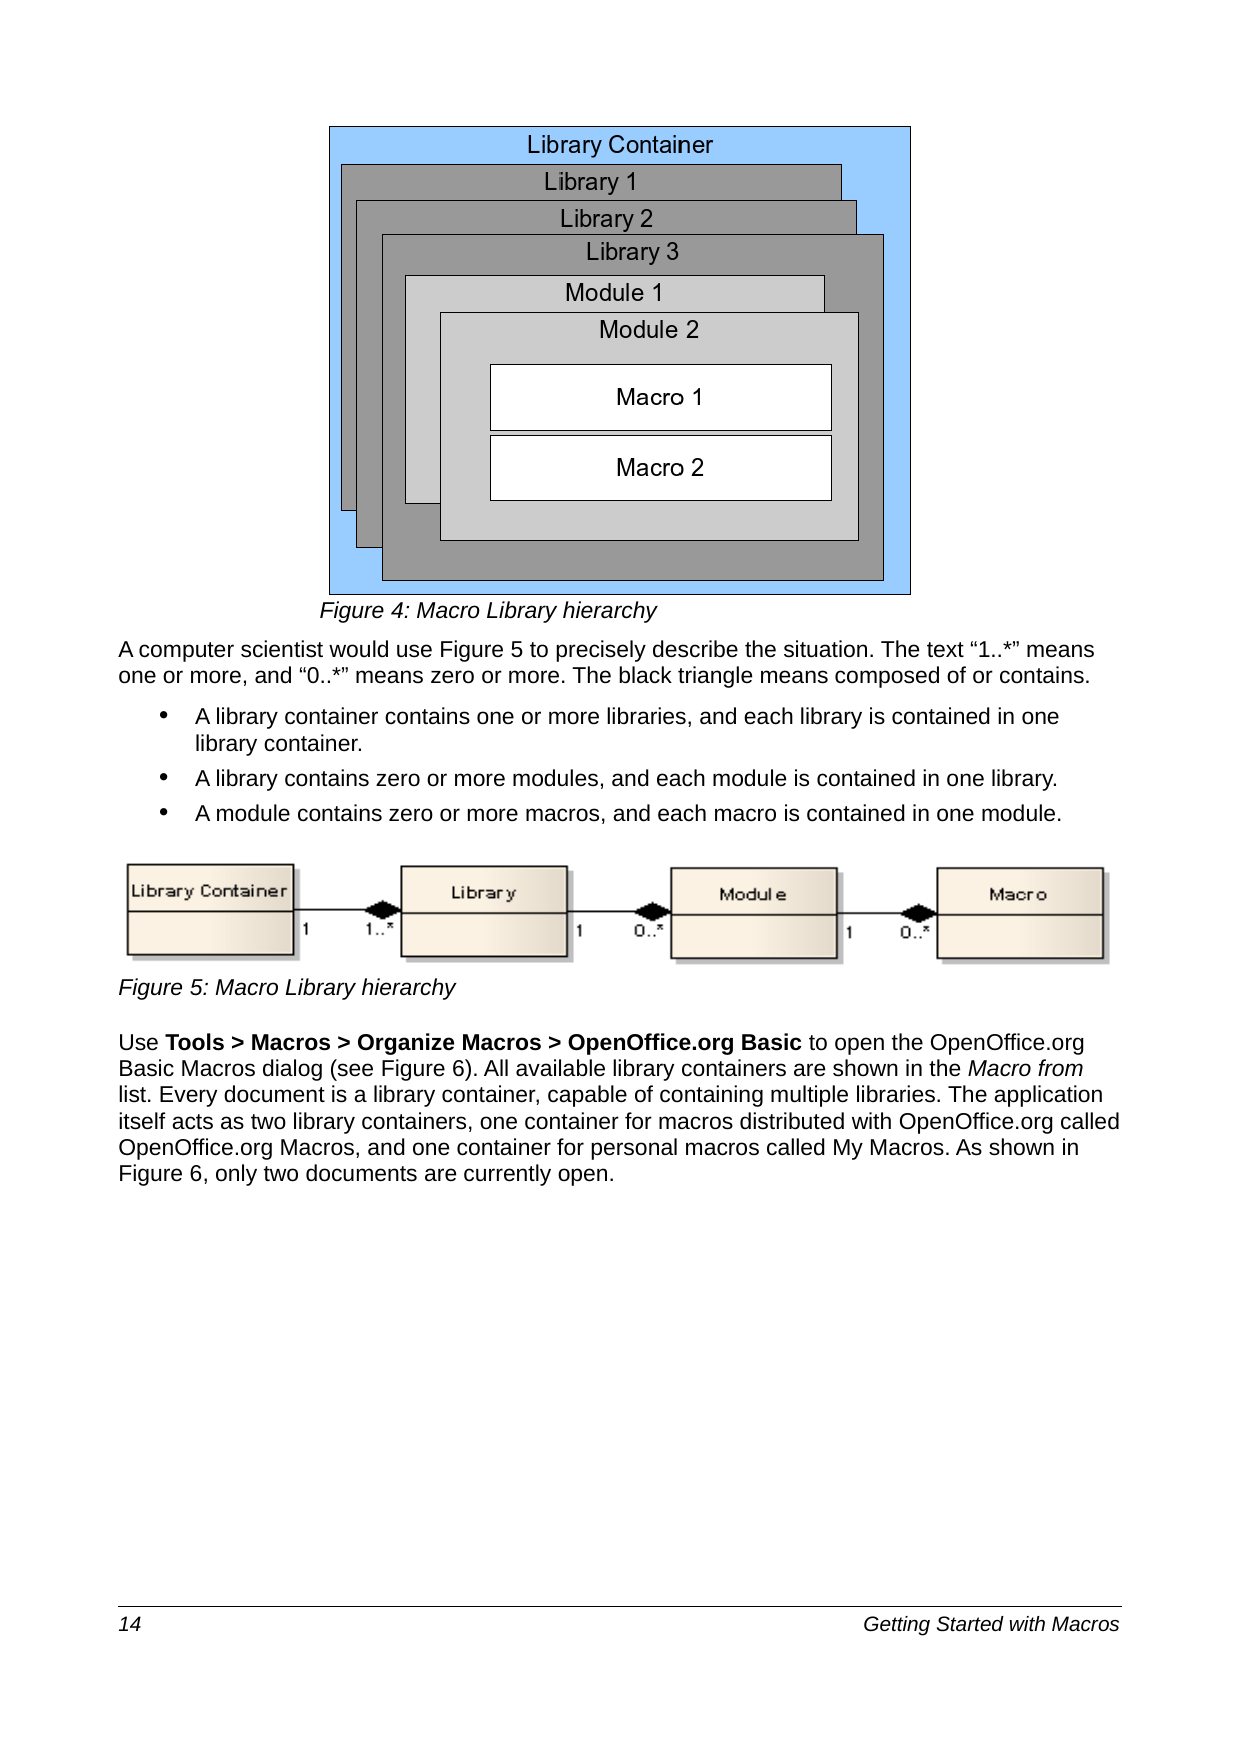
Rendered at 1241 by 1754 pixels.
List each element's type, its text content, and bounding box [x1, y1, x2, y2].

text Figure 4: Macro Library hierarchy [319, 597, 921, 623]
list A library contains zero or more modules, and each module is contained in one library. [156, 763, 1122, 792]
text Use Tools > Macros > Organize Macros > OpenOffice.org Basic to open the OpenOffice.org Basic Macros dialog (see Figure 6). All available library containers are shown in the Macro from list. Every document is a library container, capable of containing multiple libraries. The application itself acts as two library containers, one container for macros distributed with OpenOffice.org called OpenOffice.org Macros, and one container for personal macros called My Macros. As shown in Figure 6, only two documents are currently open. [118, 1028, 1122, 1187]
list A library container contains one or more libraries, and each library is contained in one library container. [156, 701, 1122, 757]
text A computer scientist would use Figure 5 to precisely describe the situation. The text “1..*” means one or more, and “0..*” means zero or more. The black triangle means composed of or contains. [118, 636, 1122, 688]
picture [118, 852, 1123, 975]
list A module contains zero or more macros, and each macro is contained in one module. [156, 798, 1122, 827]
text Figure 5: Macro Library hierarchy [118, 975, 1122, 1001]
picture [319, 118, 922, 597]
